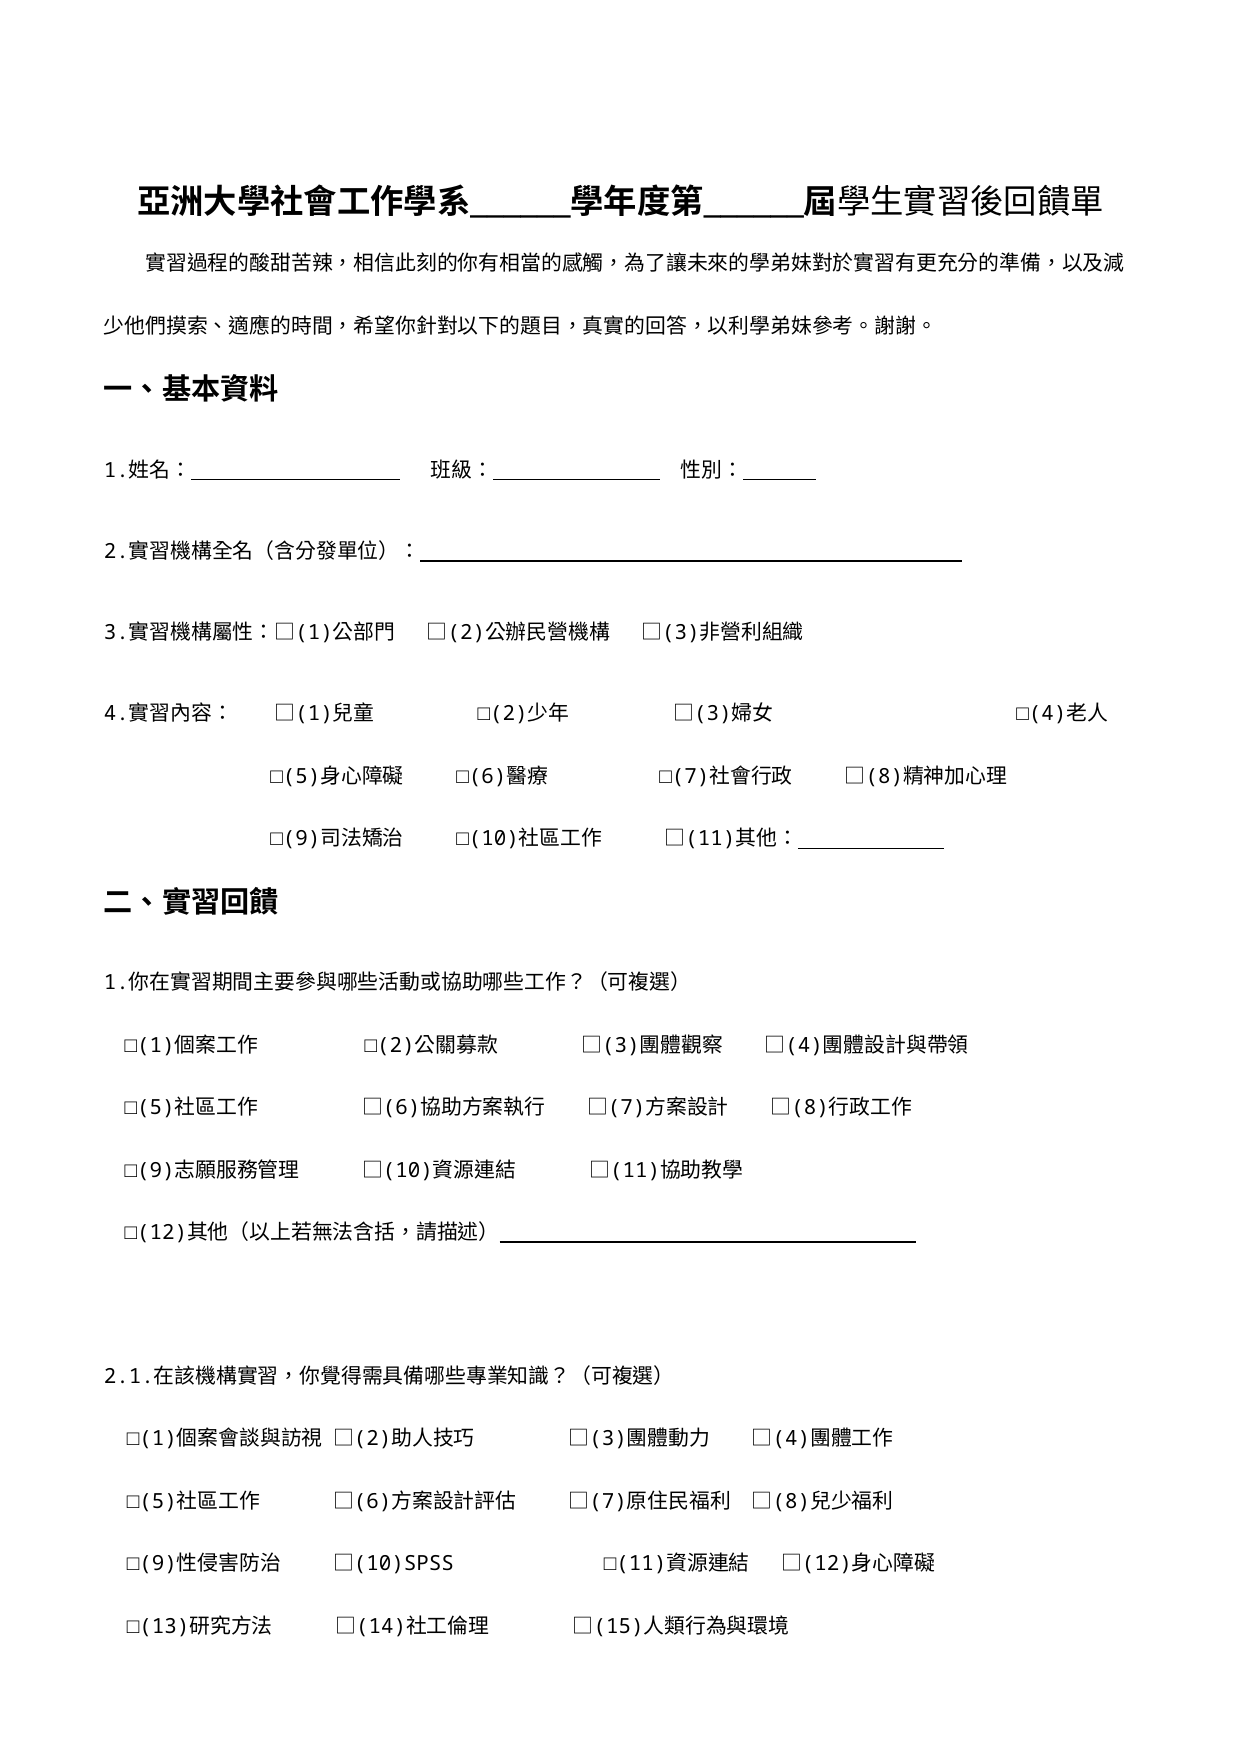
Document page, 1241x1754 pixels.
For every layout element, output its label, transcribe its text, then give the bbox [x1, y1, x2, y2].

text 4.實習內容： □(1)兒童 □(2)少年 □(3)婦女 □(4)老人 [103, 670, 1137, 733]
text 2.1.在該機構實習，你覺得需具備哪些專業知識？（可複選） [103, 1333, 1137, 1395]
text □(1)個案會談與訪視 □(2)助人技巧 □(3)團體動力 □(4)團體工作 [118, 1395, 1137, 1458]
text □(9)志願服務管理 □(10)資源連結 □(11)協助教學 [103, 1126, 1137, 1189]
text □(9)性侵害防治 □(10)SPSS □(11)資源連結 □(12)身心障礙 [118, 1520, 1137, 1583]
text 1.你在實習期間主要參與哪些活動或協助哪些工作？（可複選） [103, 939, 1137, 1001]
text 二、實習回饋 [103, 858, 1137, 920]
text □(5)社區工作 □(6)協助方案執行 □(7)方案設計 □(8)行政工作 [103, 1064, 1137, 1126]
text 3.實習機構屬性：□(1)公部門 □(2)公辦民營機構 □(3)非營利組織 [103, 589, 1137, 651]
text 亞洲大學社會工作學系______學年度第______屆學生實習後回饋單 [103, 158, 1137, 220]
text □(5)身心障礙 □(6)醫療 □(7)社會行政 □(8)精神加心理 [103, 733, 1137, 795]
text □(12)其他（以上若無法含括，請描述） [103, 1189, 1137, 1251]
text □(9)司法矯治 □(10)社區工作 □(11)其他： [103, 795, 1137, 858]
text 一、基本資料 [103, 345, 1137, 408]
text 實習過程的酸甜苦辣，相信此刻的你有相當的感觸，為了讓未來的學弟妹對於實習有更充分的準備，以及減少他們摸索、適應的時間，希望你針對以下的題目，真實的回答，以利學弟妹參考。謝謝。 [103, 220, 1137, 345]
text 2.實習機構全名（含分發單位）： [103, 508, 1137, 570]
text □(1)個案工作 □(2)公關募款 □(3)團體觀察 □(4)團體設計與帶領 [103, 1001, 1137, 1064]
text 1.姓名： 班級： 性別： [103, 426, 1137, 489]
text □(5)社區工作 □(6)方案設計評估 □(7)原住民福利 □(8)兒少福利 [118, 1458, 1137, 1520]
text □(13)研究方法 □(14)社工倫理 □(15)人類行為與環境 [118, 1583, 1137, 1645]
